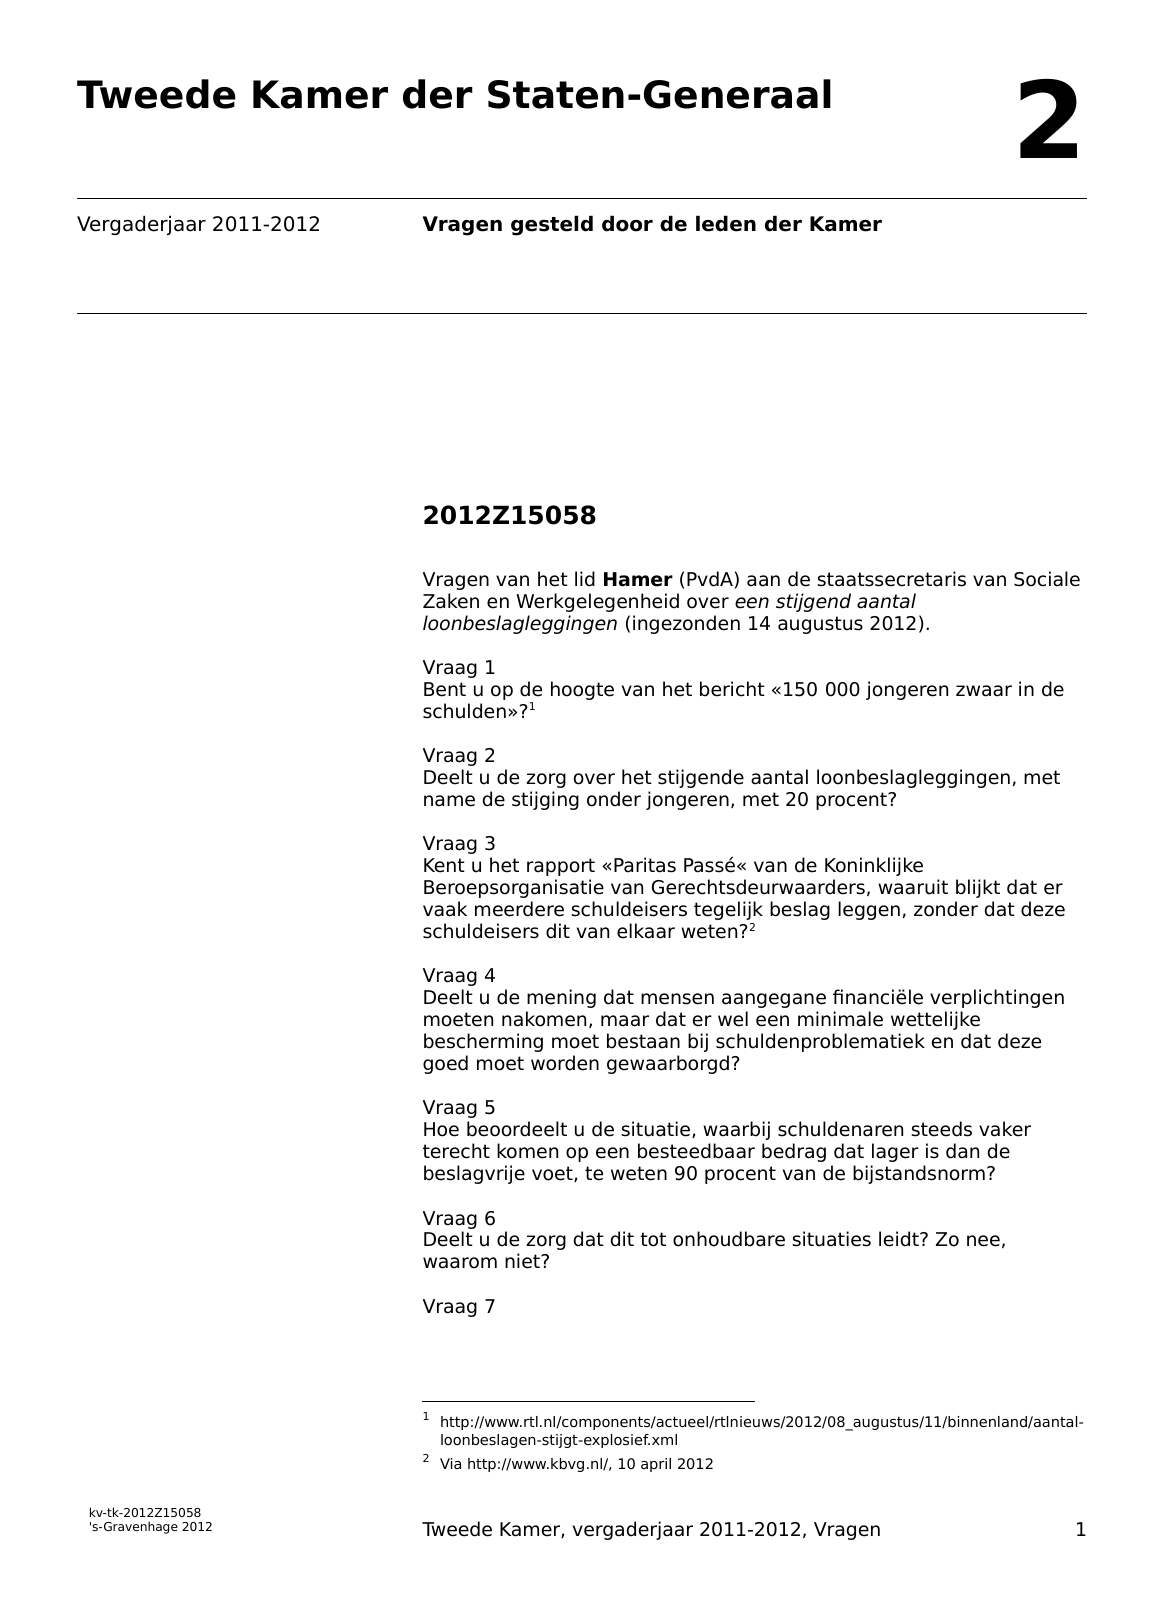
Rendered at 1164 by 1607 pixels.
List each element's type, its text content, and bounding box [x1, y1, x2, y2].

text Vraag 7 [422, 1296, 1087, 1317]
table_cell Vragen gesteld door de leden der Kamer [422, 199, 1087, 313]
text Vragen van het lid Hamer (PvdA) aan de staatssecretaris van Sociale Zaken en Werkgelegenheid over een stijgend aantal loonbeslagleggingen (ingezonden 14 augustus 2012). [422, 569, 1087, 635]
text Hoe beoordeelt u de situatie, waarbij schuldenaren steeds vaker terecht komen op een besteedbaar bedrag dat lager is dan de beslagvrije voet, te weten 90 procent van de bijstandsnorm? [422, 1119, 1087, 1185]
text Vraag 4 [422, 965, 1087, 987]
text 's-Gravenhage 2012 [88, 1520, 323, 1534]
text Kent u het rapport «Paritas Passé« van de Koninklijke Beroepsorganisatie van Gerechtsdeurwaarders, waaruit blijkt dat er vaak meerdere schuldeisers tegelijk beslag leggen, zonder dat deze schuldeisers dit van elkaar weten? [422, 855, 1087, 943]
text Vraag 1 [422, 657, 1087, 679]
text Vraag 6 [422, 1207, 1087, 1229]
text http://www.rtl.nl/components/actueel/rtlnieuws/2012/08_augustus/11/binnenland/aantal-loonbeslagen-stijgt-explosief.xml [422, 1410, 1087, 1449]
table_header Tweede Kamer der Staten-Generaal [77, 59, 886, 198]
text Via http://www.kbvg.nl/, 10 april 2012 [422, 1452, 1087, 1474]
text Vraag 3 [422, 833, 1087, 855]
text kv-tk-2012Z15058 [88, 1506, 323, 1520]
table_cell Vergaderjaar 2011-2012 [77, 199, 422, 313]
text Deelt u de zorg over het stijgende aantal loonbeslagleggingen, met name de stijging onder jongeren, met 20 procent? [422, 767, 1087, 811]
text Vraag 2 [422, 745, 1087, 767]
text Deelt u de mening dat mensen aangegane financiële verplichtingen moeten nakomen, maar dat er wel een minimale wettelijke bescherming moet bestaan bij schuldenproblematiek en dat deze goed moet worden gewaarborgd? [422, 987, 1087, 1075]
text Vraag 5 [422, 1097, 1087, 1119]
text Bent u op de hoogte van het bericht «150 000 jongeren zwaar in de schulden»? [422, 679, 1087, 723]
table_header 2 [886, 59, 1087, 198]
text Deelt u de zorg dat dit tot onhoudbare situaties leidt? Zo nee, waarom niet? [422, 1229, 1087, 1273]
text 2012Z15058 [422, 501, 1087, 531]
